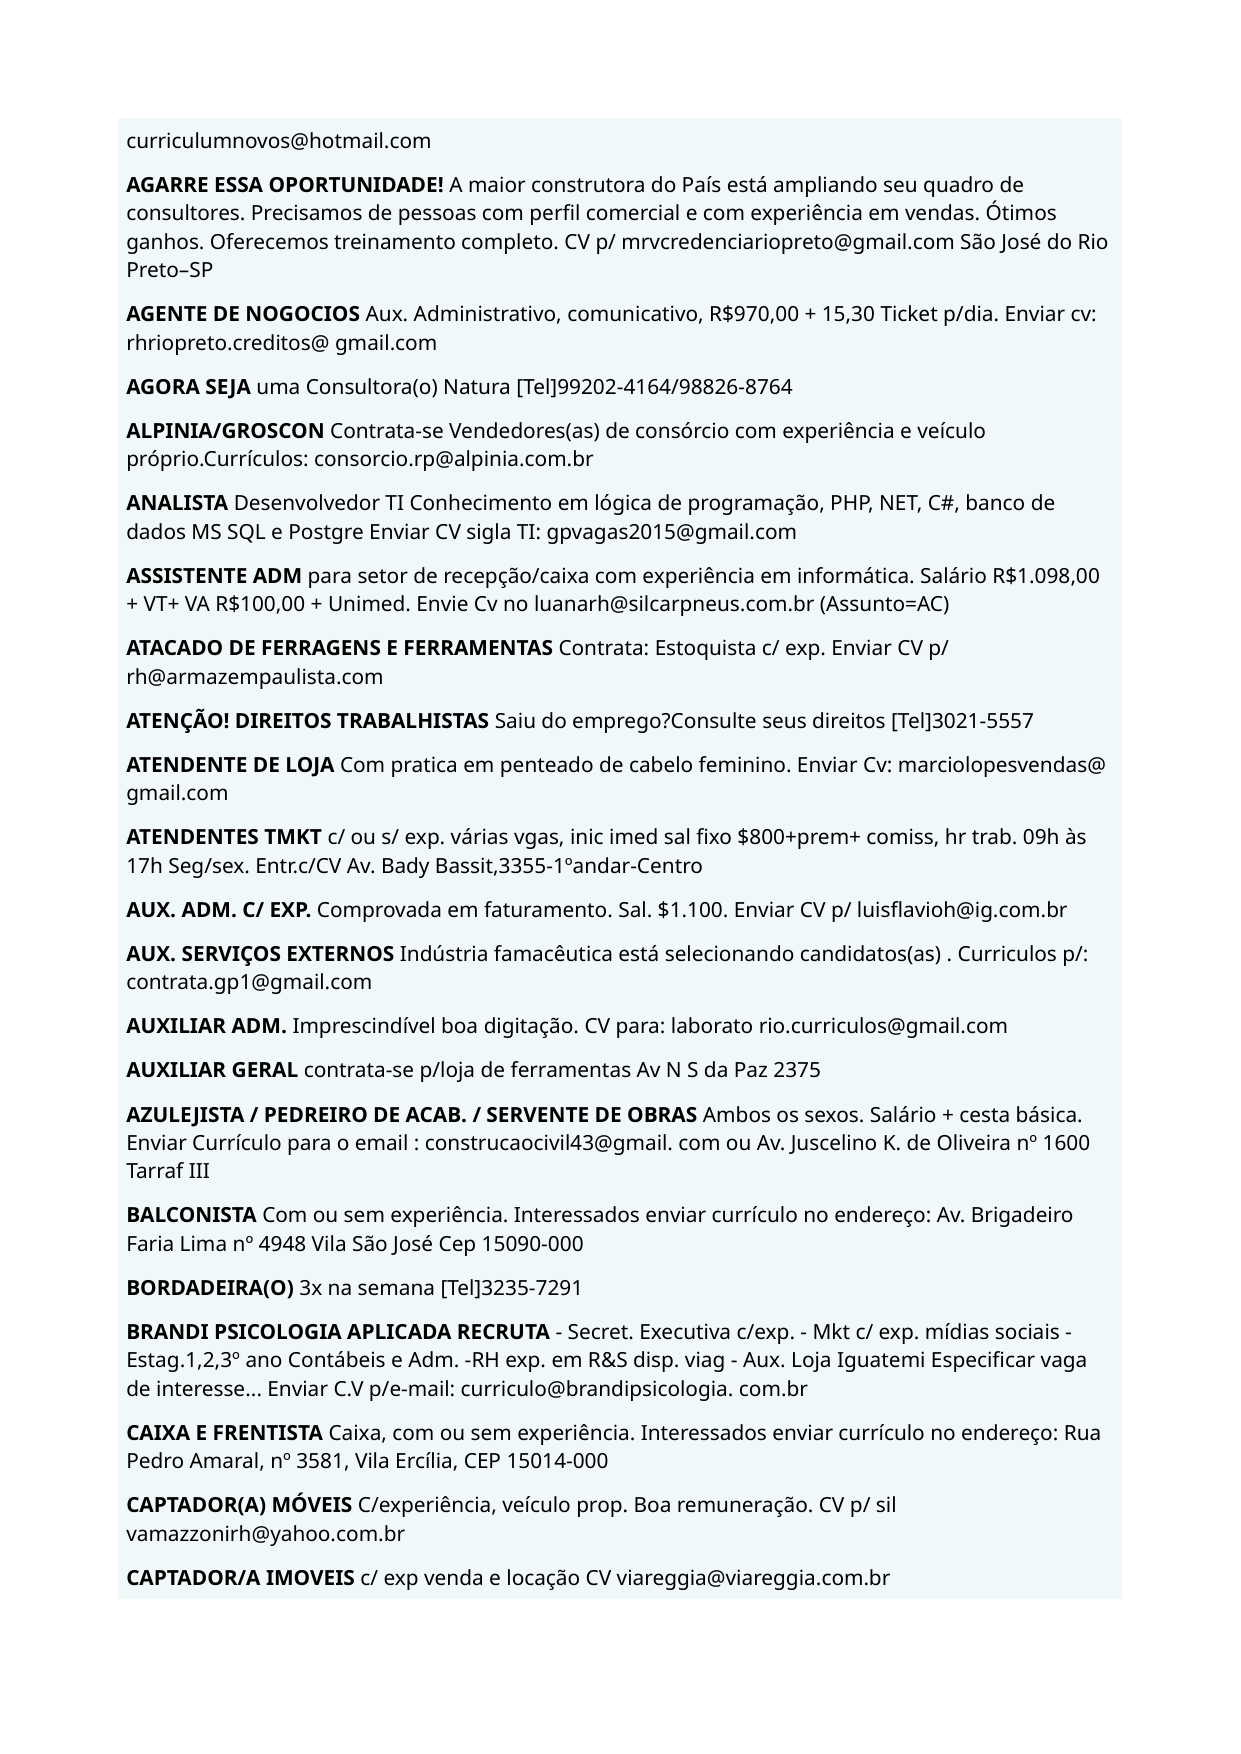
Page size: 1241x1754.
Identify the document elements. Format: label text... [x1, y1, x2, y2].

table_cell AUX. ADM. C/ EXP. Comprovada em faturamento. Sal. $1.100. Enviar CV p/ luisflavioh@ig.com.br [118, 887, 1122, 931]
table_cell ANALISTA Desenvolvedor TI Conhecimento em lógica de programação, PHP, NET, C#, banco de dados MS SQL e Postgre Enviar CV sigla TI: gpvagas2015@gmail.com [118, 481, 1122, 553]
table_cell AUX. SERVIÇOS EXTERNOS Indústria famacêutica está selecionando candidatos(as) . Curriculos p/: contrata.gp1@gmail.com [118, 931, 1122, 1004]
table_cell AZULEJISTA / PEDREIRO DE ACAB. / SERVENTE DE OBRAS Ambos os sexos. Salário + cesta básica. Enviar Currículo para o email : construcaocivil43@gmail. com ou Av. Juscelino K. de Oliveira nº 1600 Tarraf III [118, 1092, 1122, 1193]
table_cell AGENTE DE NOGOCIOS Aux. Administrativo, comunicativo, R$970,00 + 15,30 Ticket p/dia. Enviar cv: rhriopreto.creditos@ gmail.com [118, 292, 1122, 364]
table_cell AGORA SEJA uma Consultora(o) Natura [Tel]99202-4164/98826-8764 [118, 364, 1122, 408]
table_cell CAPTADOR(A) MÓVEIS C/experiência, veículo prop. Boa remuneração. CV p/ sil vamazzonirh@yahoo.com.br [118, 1483, 1122, 1555]
table_cell ATENÇÃO! DIREITOS TRABALHISTAS Saiu do emprego?Consulte seus direitos [Tel]3021-5557 [118, 698, 1122, 742]
table_cell ALPINIA/GROSCON Contrata-se Vendedores(as) de consórcio com experiência e veículo próprio.Currículos: consorcio.rp@alpinia.com.br [118, 408, 1122, 481]
table_cell BRANDI PSICOLOGIA APLICADA RECRUTA - Secret. Executiva c/exp. - Mkt c/ exp. mídias sociais - Estag.1,2,3º ano Contábeis e Adm. -RH exp. em R&S disp. viag - Aux. Loja Iguatemi Especificar vaga de interesse... Enviar C.V p/e-mail: curriculo@brandipsicologia. com.br [118, 1309, 1122, 1410]
table_cell ATACADO DE FERRAGENS E FERRAMENTAS Contrata: Estoquista c/ exp. Enviar CV p/ rh@armazempaulista.com [118, 626, 1122, 698]
table_cell AGARRE ESSA OPORTUNIDADE! A maior construtora do País está ampliando seu quadro de consultores. Precisamos de pessoas com perfil comercial e com experiência em vendas. Ótimos ganhos. Oferecemos treinamento completo. CV p/ mrvcredenciariopreto@gmail.com São José do Rio Preto–SP [118, 162, 1122, 292]
table_cell AUXILIAR ADM. Imprescindível boa digitação. CV para: laborato rio.curriculos@gmail.com [118, 1004, 1122, 1048]
table_cell BORDADEIRA(O) 3x na semana [Tel]3235-7291 [118, 1265, 1122, 1309]
table_cell ASSISTENTE ADM para setor de recepção/caixa com experiência em informática. Salário R$1.098,00 + VT+ VA R$100,00 + Unimed. Envie Cv no luanarh@silcarpneus.com.br (Assunto=AC) [118, 553, 1122, 626]
table_cell ATENDENTE DE LOJA Com pratica em penteado de cabelo feminino. Enviar Cv: marciolopesvendas@ gmail.com [118, 742, 1122, 815]
table_cell BALCONISTA Com ou sem experiência. Interessados enviar currículo no endereço: Av. Brigadeiro Faria Lima nº 4948 Vila São José Cep 15090-000 [118, 1193, 1122, 1265]
table_cell CAPTADOR/A IMOVEIS c/ exp venda e locação CV viareggia@viareggia.com.br [118, 1555, 1122, 1599]
table_cell curriculumnovos@hotmail.com [118, 118, 1122, 162]
table_cell ATENDENTES TMKT c/ ou s/ exp. várias vgas, inic imed sal fixo $800+prem+ comiss, hr trab. 09h às 17h Seg/sex. Entr.c/CV Av. Bady Bassit,3355-1ºandar-Centro [118, 815, 1122, 887]
table_cell AUXILIAR GERAL contrata-se p/loja de ferramentas Av N S da Paz 2375 [118, 1048, 1122, 1092]
table_cell CAIXA E FRENTISTA Caixa, com ou sem experiência. Interessados enviar currículo no endereço: Rua Pedro Amaral, nº 3581, Vila Ercília, CEP 15014-000 [118, 1410, 1122, 1483]
